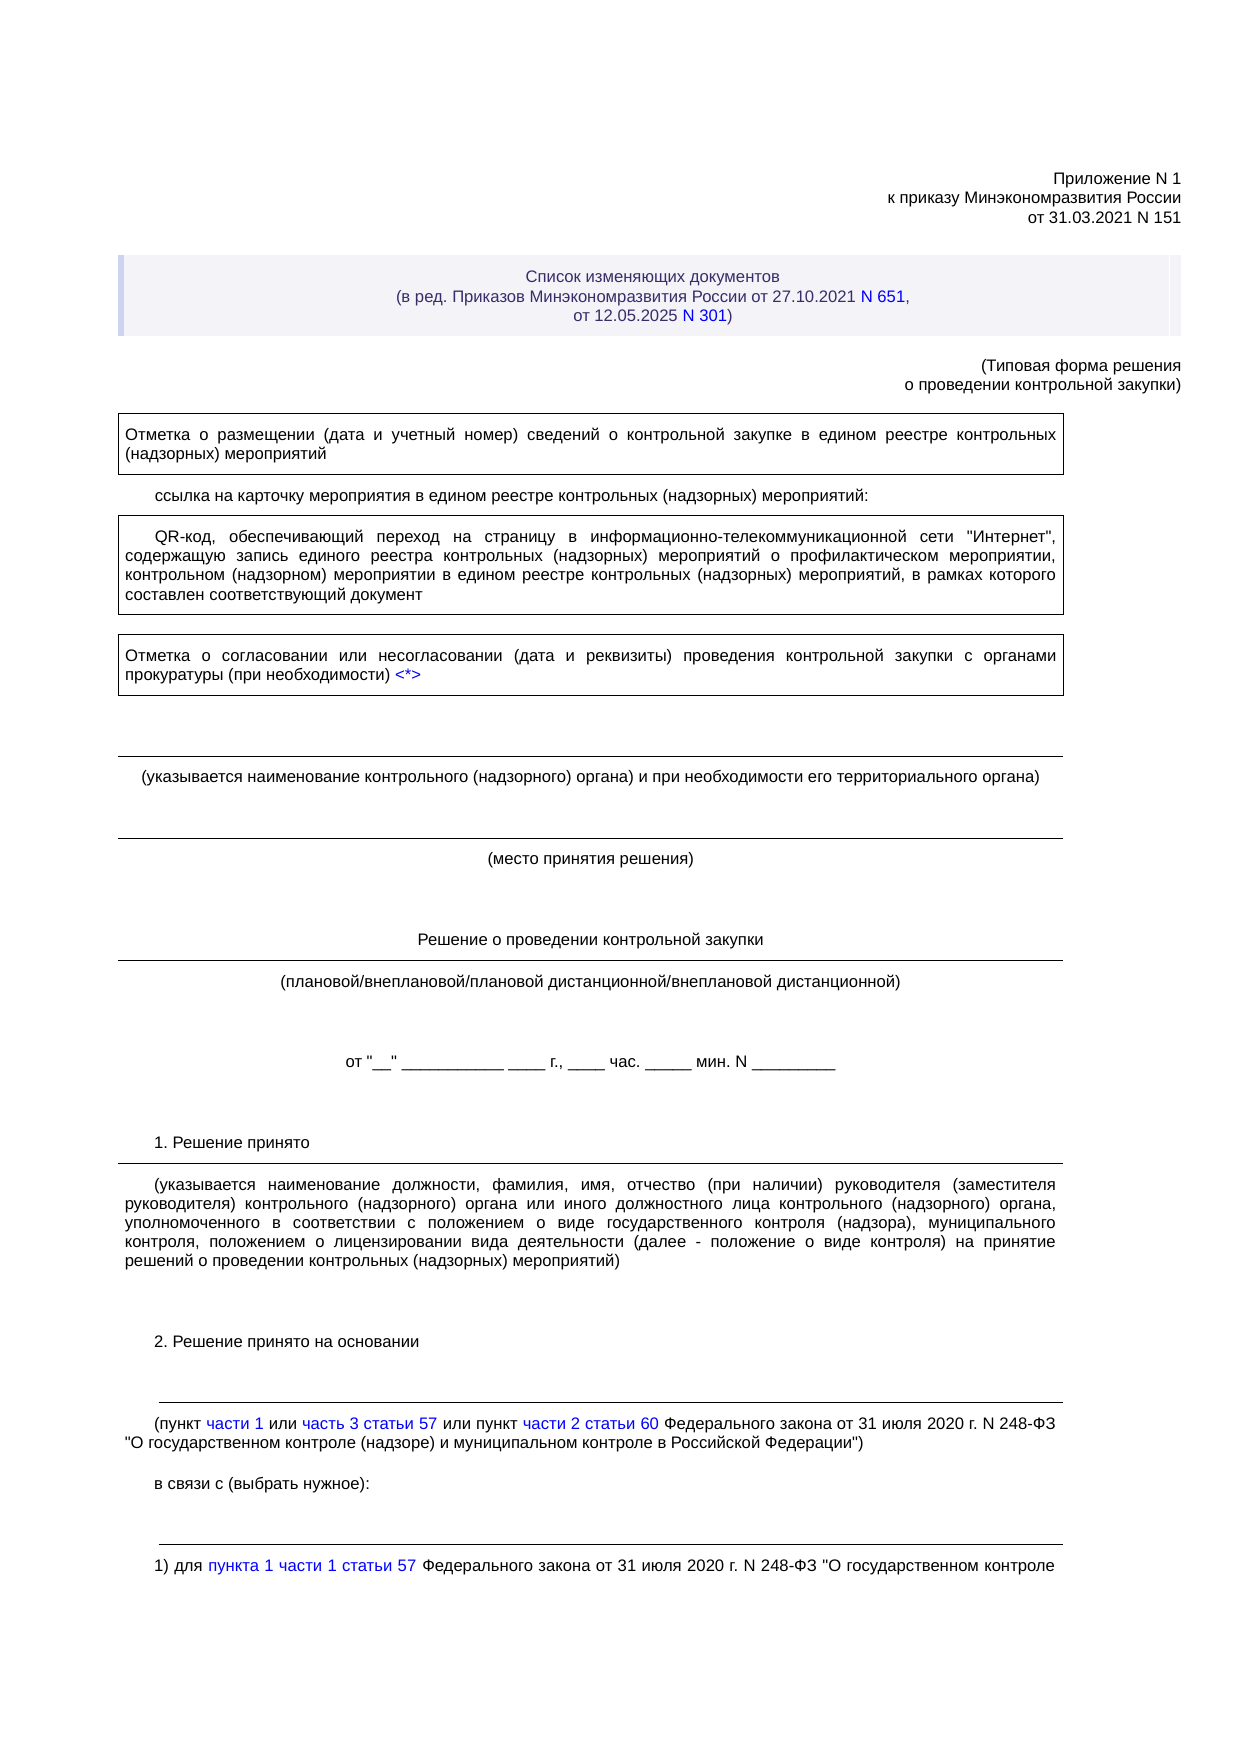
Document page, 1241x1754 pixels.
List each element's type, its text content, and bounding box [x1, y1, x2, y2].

table_cell (плановой/внеплановой/плановой дистанционной/внеплановой дистанционной) [118, 961, 1063, 1001]
table_cell в связи с (выбрать нужное): [118, 1463, 1063, 1503]
table_header [1170, 255, 1181, 336]
table_header Список изменяющих документов (в ред. Приказов Минэкономразвития России от 27.10.2021 N 651, от 12.05.2025 N 301) [136, 255, 1169, 336]
table_cell [118, 1001, 1063, 1042]
table_header Отметка о согласовании или несогласовании (дата и реквизиты) проведения контрольной закупки с органами прокуратуры (при необходимости) <*> [119, 635, 1063, 695]
table_cell (указывается наименование должности, фамилия, имя, отчество (при наличии) руководителя (заместителя руководителя) контрольного (надзорного) органа или иного должностного лица контрольного (надзорного) органа, уполномоченного в соответствии с положением о виде государственного контроля (надзора), муниципального контроля, положением о лицензировании вида деятельности (далее - положение о виде контроля) на принятие решений о проведении контрольных (надзорных) мероприятий) [118, 1164, 1063, 1281]
table_header [118, 715, 1063, 756]
table_cell [118, 1503, 158, 1544]
text (Типовая форма решения [118, 356, 1181, 375]
table_cell Решение о проведении контрольной закупки [118, 919, 1063, 960]
table_cell [118, 1082, 1063, 1122]
table_cell [118, 1281, 1063, 1321]
table_cell (пункт части 1 или часть 3 статьи 57 или пункт части 2 статьи 60 Федерального закона от 31 июля 2020 г. N 248-ФЗ "О государственном контроле (надзоре) и муниципальном контроле в Российской Федерации") [118, 1402, 1063, 1463]
table_header [124, 255, 136, 336]
table_cell [118, 797, 1063, 837]
table_header [118, 255, 124, 336]
table_cell [118, 879, 1063, 919]
table_cell (место принятия решения) [118, 839, 1063, 879]
table_cell 2. Решение принято на основании [118, 1321, 1063, 1362]
table_cell от "__" ___________ ____ г., ____ час. _____ мин. N _________ [118, 1042, 1063, 1082]
table_cell [159, 1362, 1063, 1402]
table_cell 1) для пункта 1 части 1 статьи 57 Федерального закона от 31 июля 2020 г. N 248-ФЗ "О государственном контроле [118, 1544, 1063, 1585]
table_cell [159, 1503, 1063, 1544]
table_cell [118, 1362, 158, 1402]
table_cell ссылка на карточку мероприятия в едином реестре контрольных (надзорных) мероприятий: [119, 475, 1063, 515]
table_header Отметка о размещении (дата и учетный номер) сведений о контрольной закупке в едином реестре контрольных (надзорных) мероприятий [119, 414, 1063, 474]
subtitle Приложение N 1 [118, 169, 1181, 188]
table_cell (указывается наименование контрольного (надзорного) органа) и при необходимости его территориального органа) [118, 757, 1063, 797]
table_cell QR-код, обеспечивающий переход на страницу в информационно-телекоммуникационной сети "Интернет", содержащую запись единого реестра контрольных (надзорных) мероприятий о профилактическом мероприятии, контрольном (надзорном) мероприятии в едином реестре контрольных (надзорных) мероприятий, в рамках которого составлен соответствующий документ [119, 516, 1063, 614]
table_cell 1. Решение принято [118, 1123, 1063, 1163]
text от 31.03.2021 N 151 [118, 207, 1181, 227]
text о проведении контрольной закупки) [118, 375, 1181, 394]
text к приказу Минэкономразвития России [118, 188, 1181, 207]
